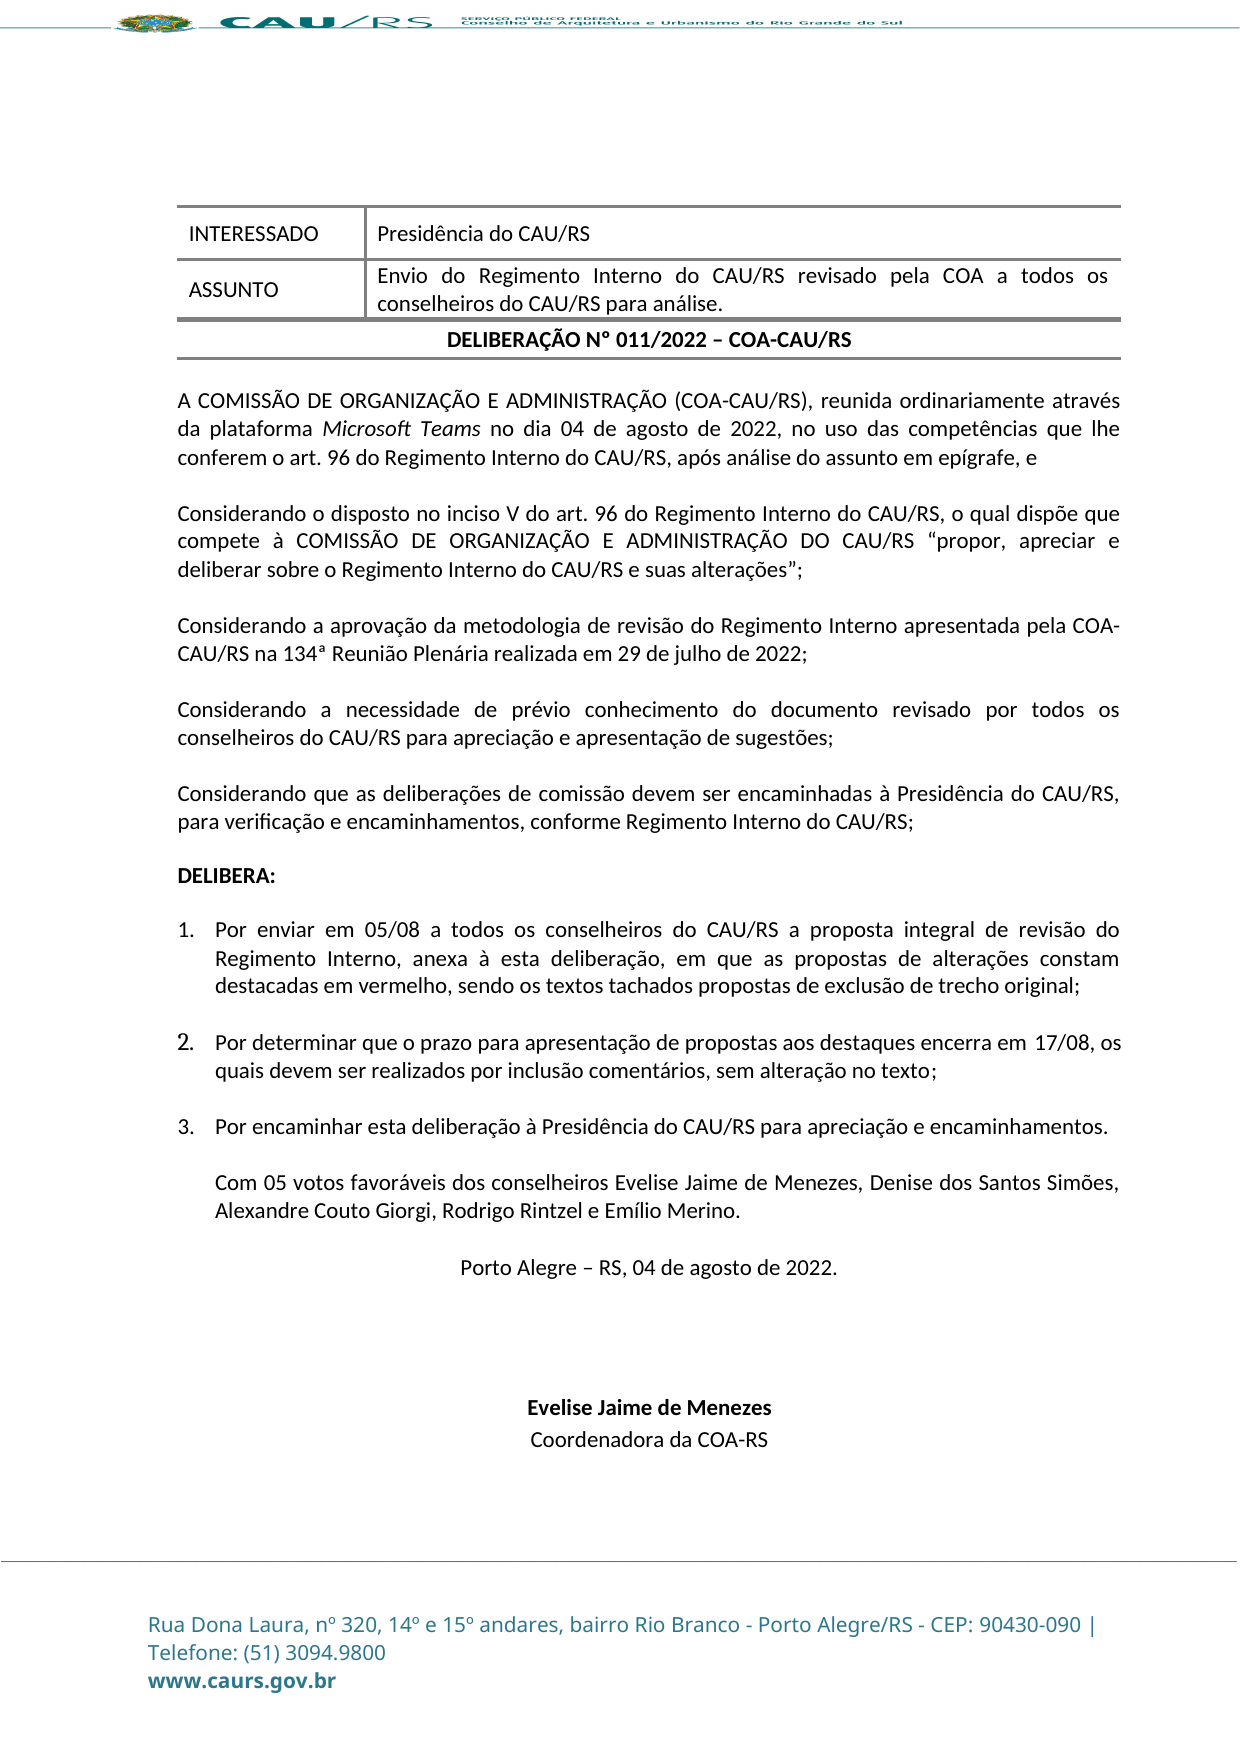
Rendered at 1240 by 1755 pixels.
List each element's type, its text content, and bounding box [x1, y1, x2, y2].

table_cell Envio do Regimento Interno do CAU/RS revisado pela COA a todos os conselheiros do CAU/RS para análise. [367, 261, 1121, 317]
table_cell ASSUNTO [177, 261, 364, 317]
text Considerando que as deliberações de comissão devem ser encaminhadas à Presidência do CAU/RS, para verificação e encaminhamentos, conforme Regimento Interno do CAU/RS; [177, 779, 1121, 835]
list Por determinar que o prazo para apresentação de propostas aos destaques encerra em 17/08, os quais devem ser realizados por inclusão comentários, sem alteração no texto; [177, 1028, 1121, 1084]
table_header INTERESSADO [177, 208, 364, 258]
list Por enviar em 05/08 a todos os conselheiros do CAU/RS a proposta integral de revisão do Regimento Interno, anexa à esta deliberação, em que as propostas de alterações constam destacadas em vermelho, sendo os textos tachados propostas de exclusão de trecho original; [177, 916, 1121, 1000]
text Com 05 votos favoráveis dos conselheiros Evelise Jaime de Menezes, Denise dos Santos Simões, Alexandre Couto Giorgi, Rodrigo Rintzel e Emílio Merino. [215, 1168, 1121, 1224]
text DELIBERA: [177, 861, 1121, 889]
text A COMISSÃO DE ORGANIZAÇÃO E ADMINISTRAÇÃO (COA-CAU/RS), reunida ordinariamente através da plataforma Microsoft Teams no dia 04 de agosto de 2022, no uso das competências que lhe conferem o art. 96 do Regimento Interno do CAU/RS, após análise do assunto em epígrafe, e [177, 387, 1121, 471]
table_cell DELIBERAÇÃO Nº 011/2022 – COA-CAU/RS [177, 322, 1121, 357]
list Por encaminhar esta deliberação à Presidência do CAU/RS para apreciação e encaminhamentos. [177, 1112, 1121, 1141]
text Considerando o disposto no inciso V do art. 96 do Regimento Interno do CAU/RS, o qual dispõe que compete à COMISSÃO DE ORGANIZAÇÃO E ADMINISTRAÇÃO DO CAU/RS “propor, apreciar e deliberar sobre o Regimento Interno do CAU/RS e suas alterações”; [177, 499, 1121, 583]
text Coordenadora da COA-RS [177, 1425, 1121, 1453]
text Evelise Jaime de Menezes [177, 1393, 1121, 1421]
table_header Presidência do CAU/RS [367, 208, 1121, 258]
text Considerando a necessidade de prévio conhecimento do documento revisado por todos os conselheiros do CAU/RS para apreciação e apresentação de sugestões; [177, 695, 1121, 751]
text Considerando a aprovação da metodologia de revisão do Regimento Interno apresentada pela COA-CAU/RS na 134ª Reunião Plenária realizada em 29 de julho de 2022; [177, 611, 1121, 667]
text Porto Alegre – RS, 04 de agosto de 2022. [177, 1253, 1121, 1281]
